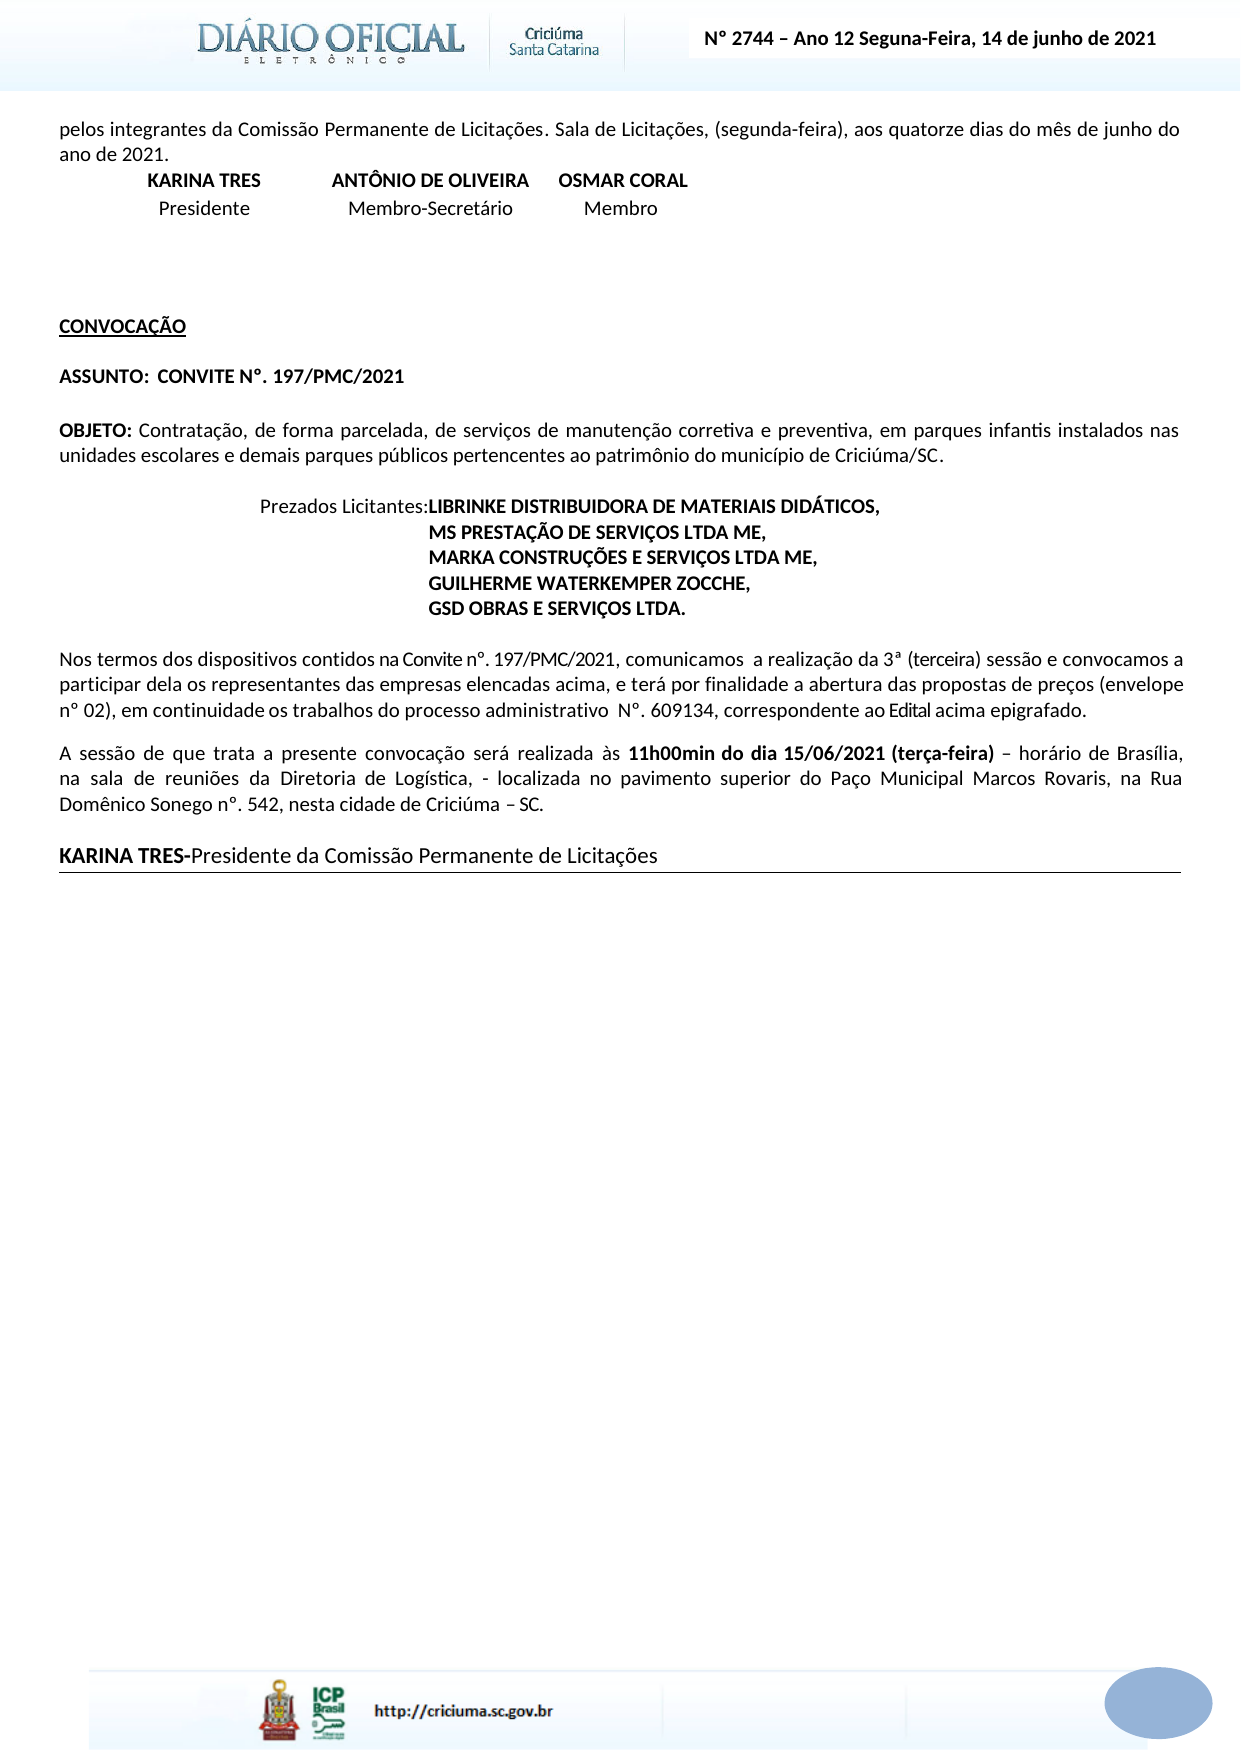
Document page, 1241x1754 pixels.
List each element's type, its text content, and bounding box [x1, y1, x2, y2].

text MARKA CONSTRUÇÕES E SERVIÇOS LTDA ME, [59, 544, 1182, 570]
text Prezados Licitantes:LIBRINKE DISTRIBUIDORA DE MATERIAIS DIDÁTICOS, [59, 493, 1182, 519]
text A sessão de que trata a presente convocação será realizada às 11h00min do dia 15/06/2021 (terça-feira) – horário de Brasília, na sala de reuniões da Diretoria de Logística, - localizada no pavimento superior do Paço Municipal Marcos Rovaris, na Rua Domênico Sonego nº. 542, nesta cidade de Criciúma – SC. [59, 740, 1184, 816]
text KARINA TRES-Presidente da Comissão Permanente de Licitações [59, 842, 1181, 872]
text Nos termos dos dispositivos contidos na Convite nº. 197/PMC/2021, comunicamos a realização da 3ª (terceira) sessão e convocamos a participar dela os representantes das empresas elencadas acima, e terá por finalidade a abertura das propostas de preços (envelope nº 02), em continuidade os trabalhos do processo administrativo Nº. 609134, correspondente ao Edital acima epigrafado. [59, 646, 1184, 722]
table_cell Membro [541, 195, 705, 224]
table_header OSMAR CORAL [541, 167, 705, 195]
table_header KARINA TRES [89, 167, 320, 195]
text GSD OBRAS E SERVIÇOS LTDA. [59, 595, 1182, 621]
text MS PRESTAÇÃO DE SERVIÇOS LTDA ME, [59, 519, 1182, 544]
text pelos integrantes da Comissão Permanente de Licitações. Sala de Licitações, (segunda-feira), aos quatorze dias do mês de junho do ano de 2021. [59, 116, 1181, 167]
table_cell Membro-Secretário [320, 195, 541, 224]
table_cell Presidente [89, 195, 320, 224]
text CONVOCAÇÃO [59, 313, 1181, 338]
table_header ANTÔNIO DE OLIVEIRA [320, 167, 541, 195]
text OBJETO: Contratação, de forma parcelada, de serviços de manutenção corretiva e preventiva, em parques infantis instalados nas unidades escolares e demais parques públicos pertencentes ao patrimônio do município de Criciúma/SC. [59, 417, 1181, 468]
text GUILHERME WATERKEMPER ZOCCHE, [59, 570, 1182, 595]
text ASSUNTO: CONVITE Nº. 197/PMC/2021 [59, 364, 1184, 389]
